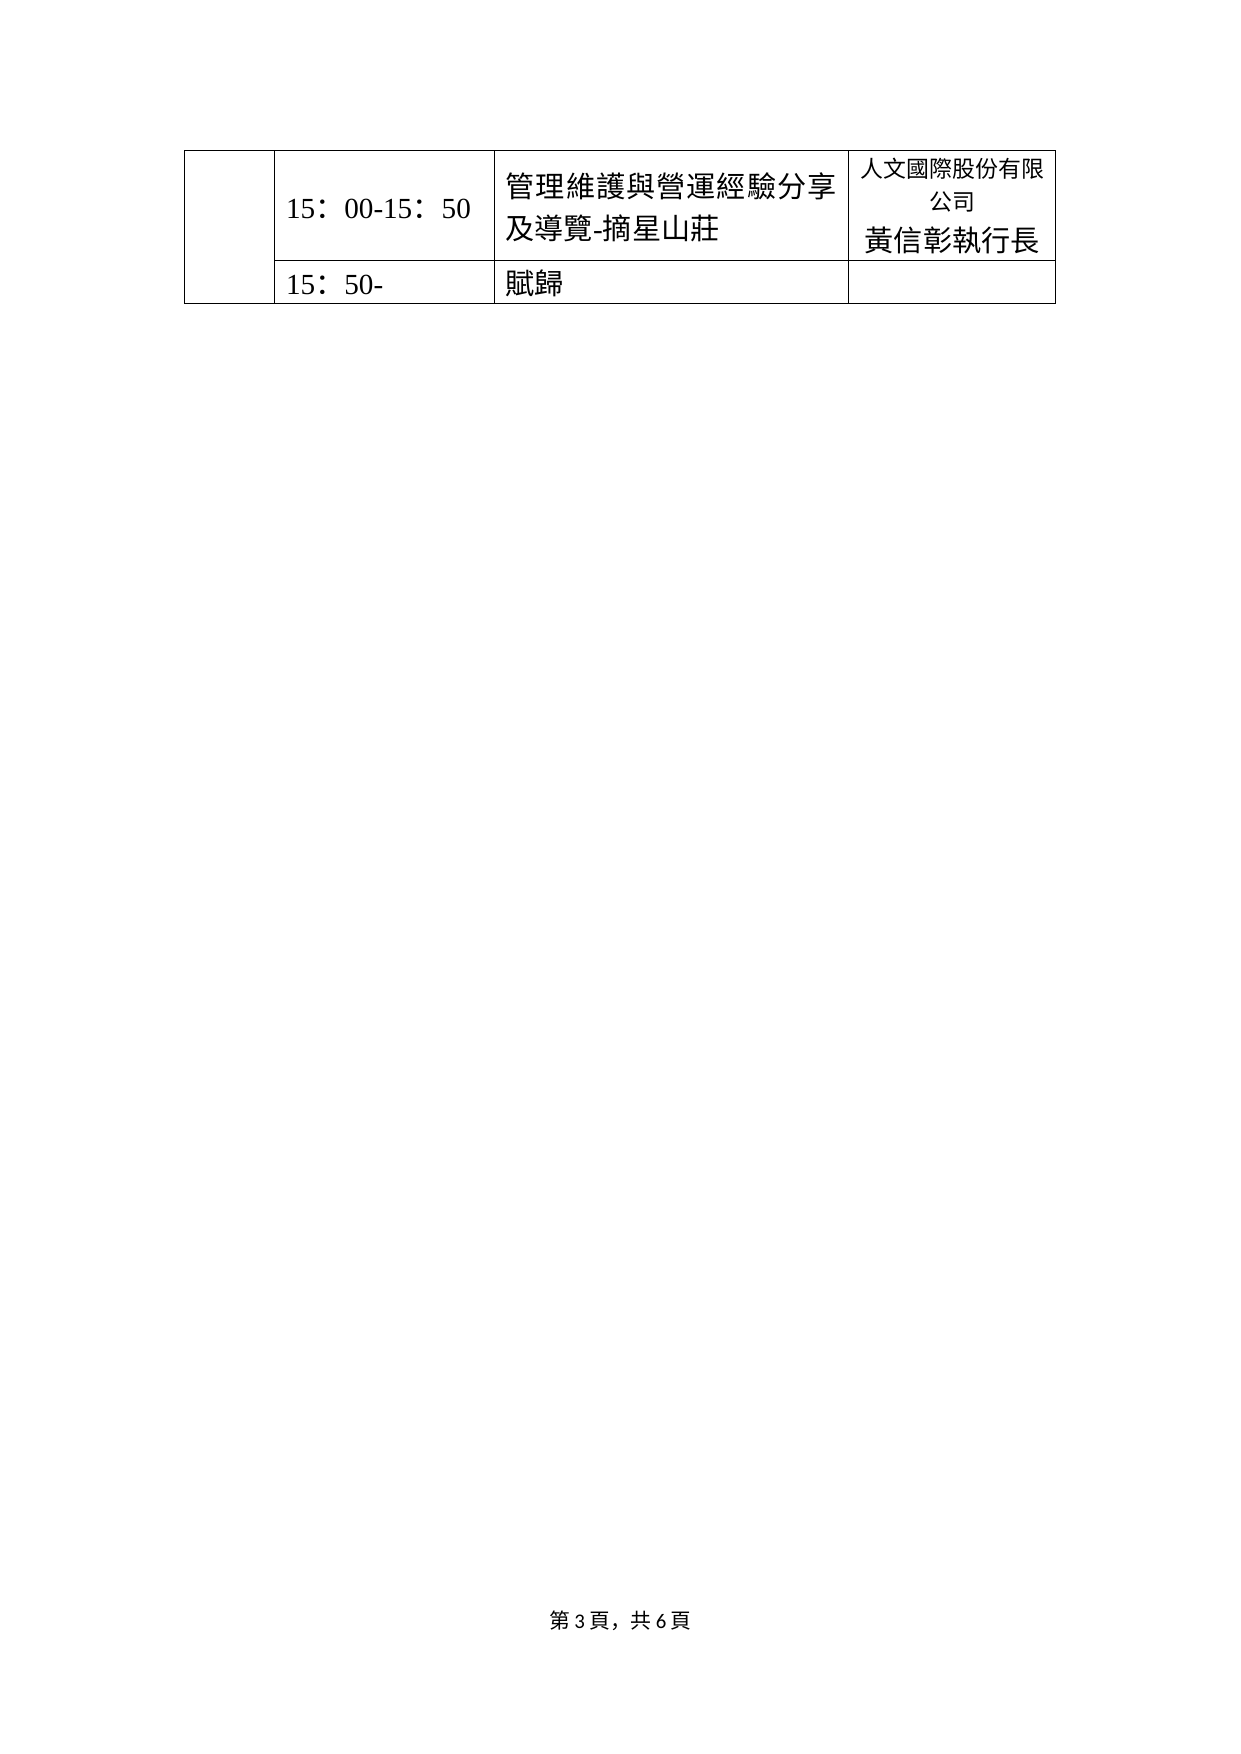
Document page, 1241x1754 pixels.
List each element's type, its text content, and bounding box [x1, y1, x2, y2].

table_cell 15：00-15：50 [275, 151, 494, 260]
table_cell 15：50- [275, 261, 494, 303]
table_cell 管理維護與營運經驗分享及導覽-摘星山莊 [495, 151, 848, 260]
table_cell 賦歸 [495, 261, 848, 303]
table_cell [185, 151, 274, 303]
table_cell [849, 261, 1055, 303]
table_cell 人文國際股份有限公司 黃信彰執行長 [849, 151, 1055, 260]
